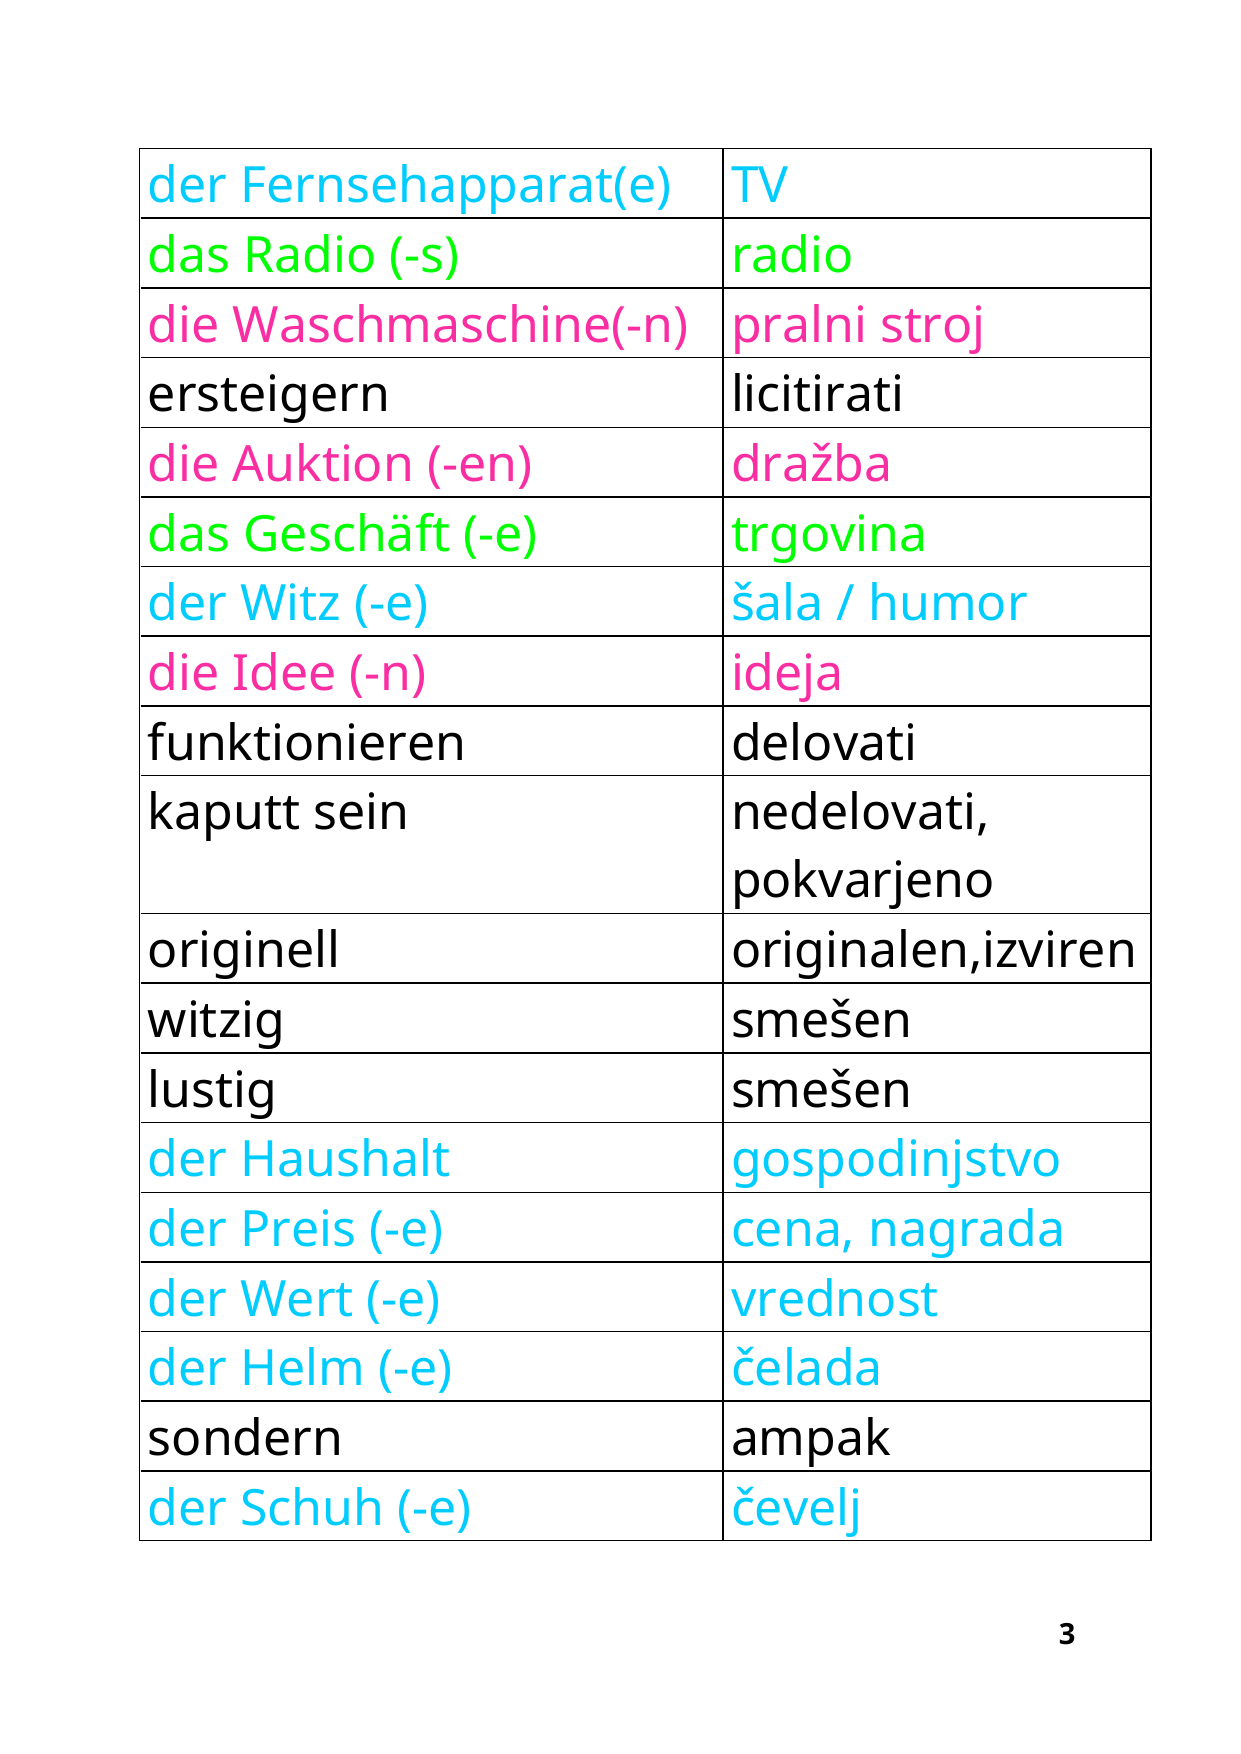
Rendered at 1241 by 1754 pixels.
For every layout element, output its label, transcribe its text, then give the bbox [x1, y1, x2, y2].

table_cell originalen,izviren [724, 914, 1150, 982]
table_cell sondern [140, 1401, 722, 1470]
table_cell [1152, 1470, 1210, 1540]
table_cell [1152, 566, 1210, 635]
table_cell [1152, 982, 1210, 1052]
table_cell TV [724, 149, 1150, 217]
table_cell [1152, 148, 1210, 217]
table_cell der Helm (-e) [140, 1332, 722, 1400]
table_cell die Waschmaschine(-n) [140, 288, 722, 357]
table_cell [1152, 775, 1210, 913]
table_cell originell [140, 914, 722, 982]
table_cell gospodinjstvo [724, 1123, 1150, 1191]
table_cell nedelovati, pokvarjeno [724, 776, 1150, 913]
table_cell [1152, 426, 1210, 496]
table_cell ampak [724, 1402, 1150, 1470]
table_cell cena, nagrada [724, 1193, 1150, 1261]
table_cell radio [724, 219, 1150, 287]
table_cell [1152, 217, 1210, 287]
table_cell kaputt sein [140, 776, 722, 913]
table_cell funktionieren [140, 706, 722, 775]
table_cell [1152, 496, 1210, 566]
table_cell šala / humor [724, 567, 1150, 635]
table_cell [1152, 1052, 1210, 1122]
table_cell das Geschäft (-e) [140, 497, 722, 566]
table_cell [1152, 635, 1210, 705]
table_cell die Auktion (-en) [140, 428, 722, 496]
table_cell witzig [140, 983, 722, 1052]
table_cell der Schuh (-e) [140, 1471, 722, 1540]
table_cell der Wert (-e) [140, 1262, 722, 1331]
table_cell pralni stroj [724, 289, 1150, 357]
table_cell trgovina [724, 498, 1150, 566]
table_cell [1152, 1400, 1210, 1470]
table_cell der Haushalt [140, 1123, 722, 1191]
table_cell der Preis (-e) [140, 1193, 722, 1261]
table_cell der Fernsehapparat(e) [140, 149, 722, 217]
table_cell licitirati [724, 358, 1150, 426]
table_cell das Radio (-s) [140, 218, 722, 287]
table_cell ersteigern [140, 358, 722, 426]
table_cell der Witz (-e) [140, 567, 722, 635]
table_cell ideja [724, 637, 1150, 705]
table_cell [1152, 913, 1210, 982]
table_cell [1152, 287, 1210, 357]
table_cell [1152, 1122, 1210, 1191]
table_cell smešen [724, 1054, 1150, 1122]
table_cell [1152, 705, 1210, 775]
table_cell [1152, 1331, 1210, 1400]
table_cell čelada [724, 1332, 1150, 1400]
table_cell vrednost [724, 1263, 1150, 1331]
table_cell lustig [140, 1053, 722, 1122]
table_cell die Idee (-n) [140, 636, 722, 705]
table_cell smešen [724, 984, 1150, 1052]
table_cell [1152, 1261, 1210, 1331]
table_cell delovati [724, 707, 1150, 775]
table_cell dražba [724, 428, 1150, 496]
table_cell [1152, 1191, 1210, 1261]
table_cell [1152, 357, 1210, 426]
table_cell čevelj [724, 1472, 1150, 1540]
